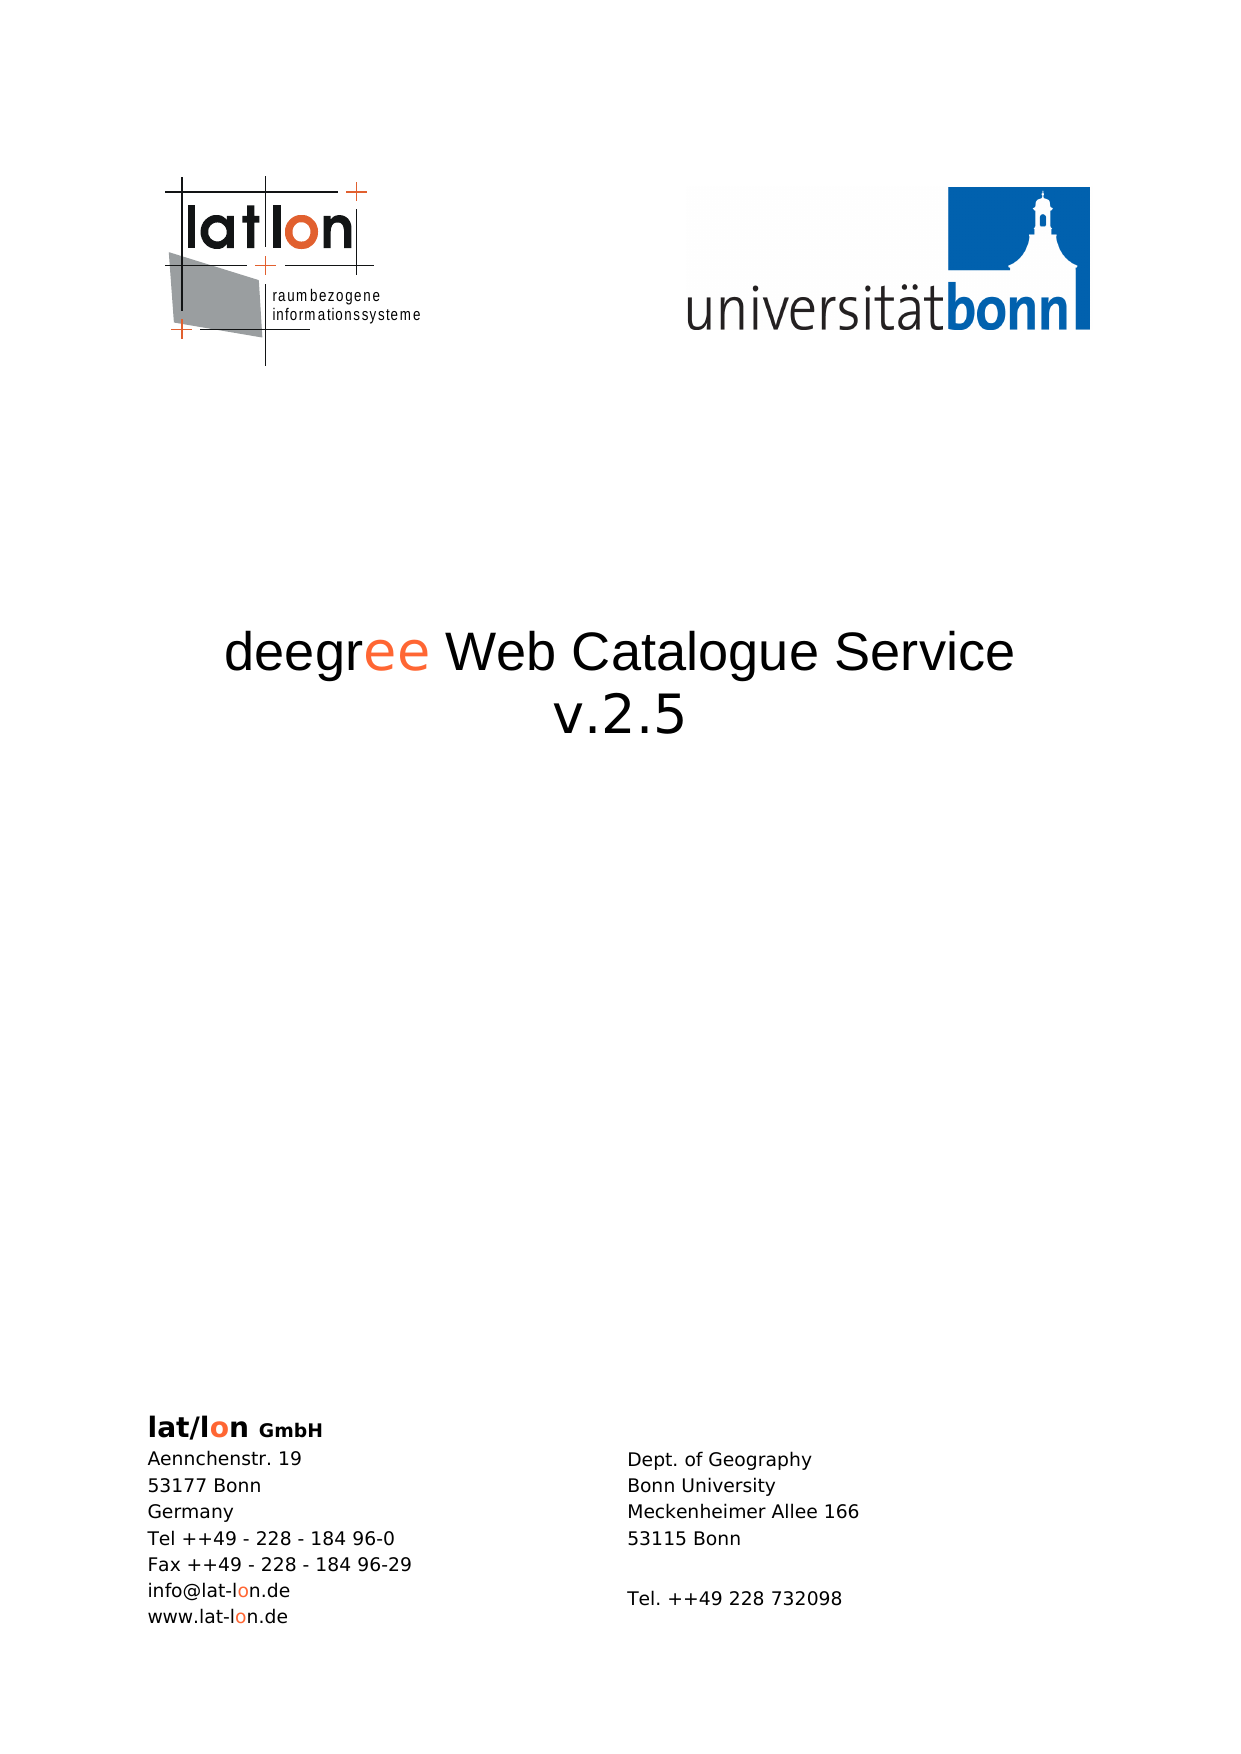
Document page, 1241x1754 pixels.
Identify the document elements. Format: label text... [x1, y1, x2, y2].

text deegree Web Catalogue Service [148, 620, 1092, 683]
table_header lat/lon GmbH Aennchenstr. 19 53177 Bonn Germany Tel ++49 - 228 - 184 96-0 Fax ++49 - 228 - 184 96-29 info@lat-lon.de www.lat-lon.de [140, 1404, 620, 1636]
table_header Dept. of Geography Bonn University Meckenheimer Allee 166 53115 Bonn Tel. ++49 228 732098 [620, 1404, 1101, 1636]
text v.2.5 [148, 683, 1092, 746]
picture [686, 186, 1093, 330]
table_header [140, 148, 620, 376]
table_header [620, 148, 1100, 376]
